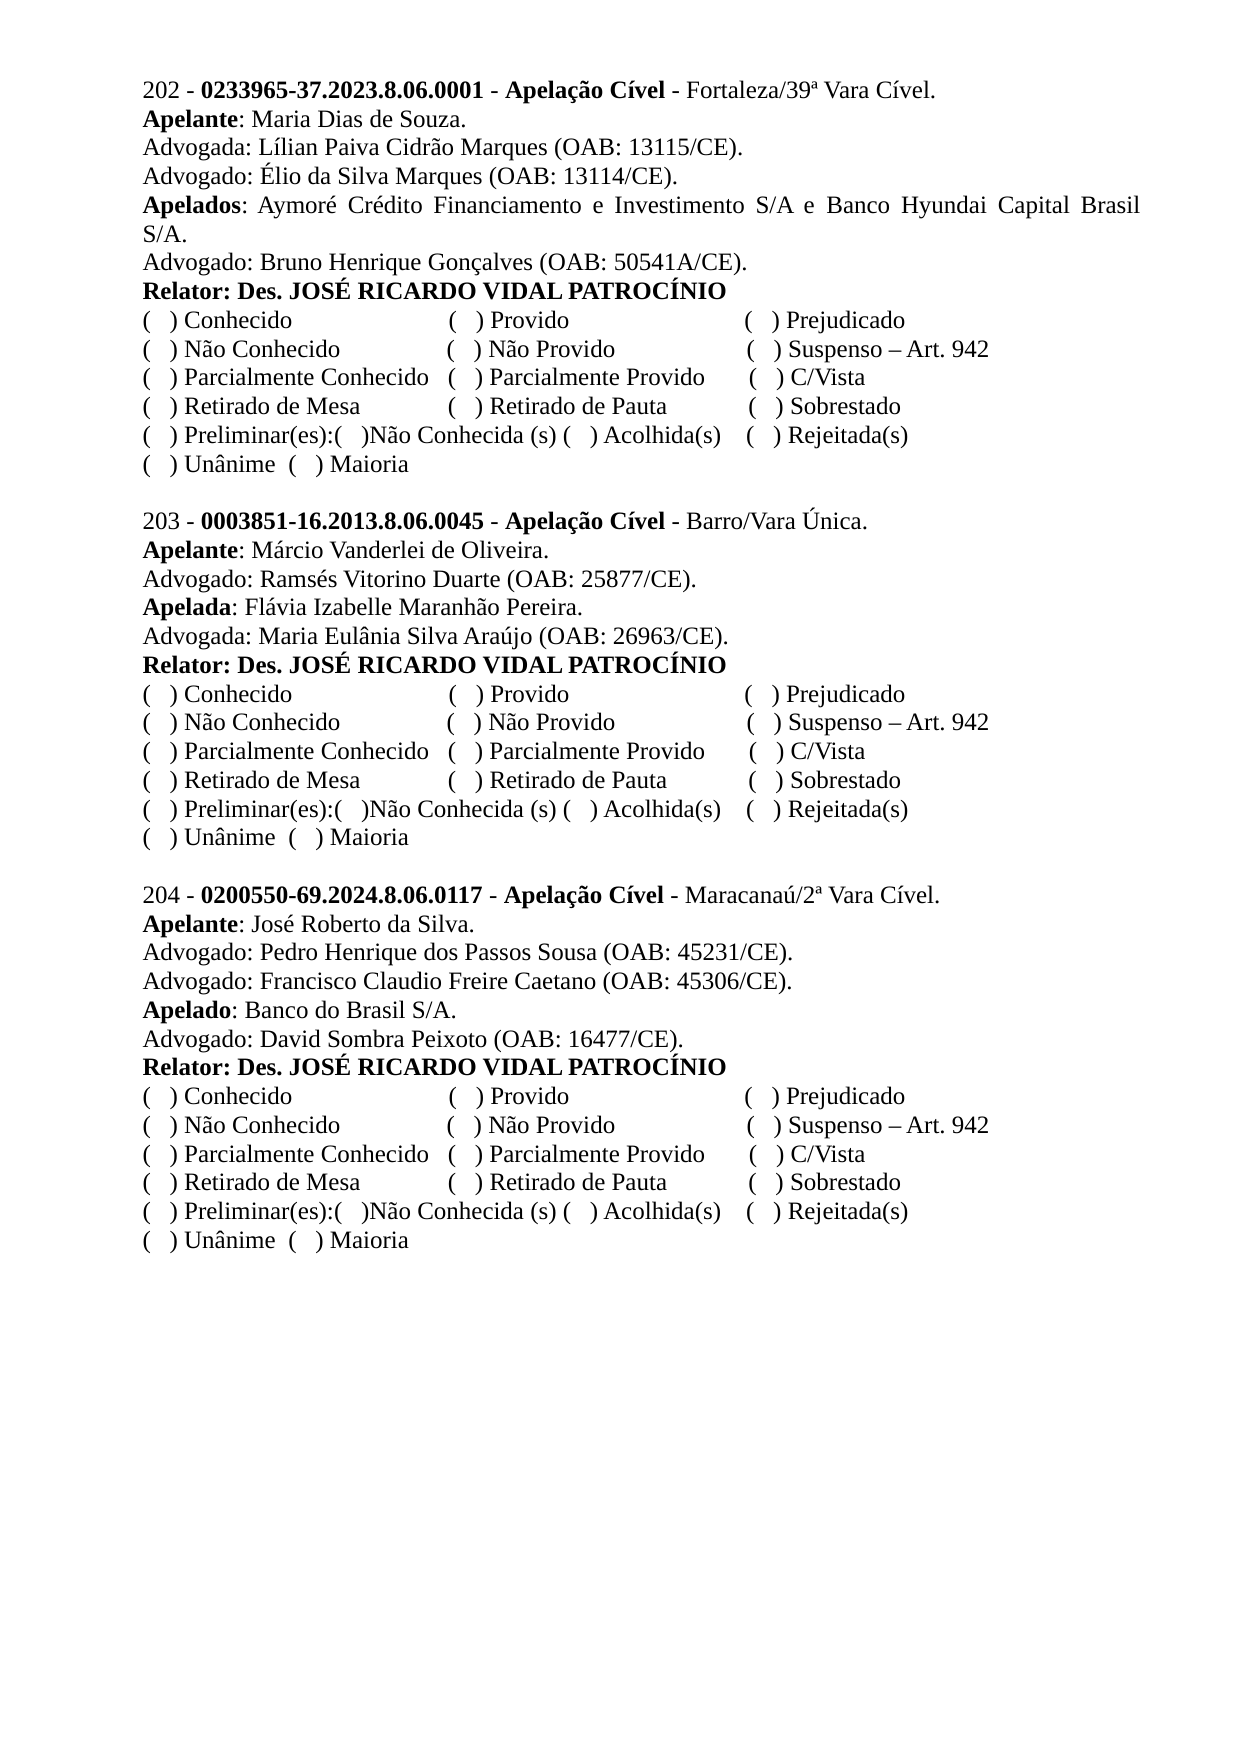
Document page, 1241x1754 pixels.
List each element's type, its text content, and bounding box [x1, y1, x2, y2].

text Advogado: Bruno Henrique Gonçalves (OAB: 50541A/CE). [142, 247, 1141, 276]
text Apelada: Flávia Izabelle Maranhão Pereira. [142, 592, 1141, 621]
text Advogado: David Sombra Peixoto (OAB: 16477/CE). [142, 1024, 1141, 1052]
text ( ) Unânime ( ) Maioria [142, 822, 1158, 851]
text Advogado: Pedro Henrique dos Passos Sousa (OAB: 45231/CE). [142, 937, 1141, 966]
text Apelado: Banco do Brasil S/A. [142, 995, 1141, 1024]
text ( ) Preliminar(es):( )Não Conhecida (s) ( ) Acolhida(s) ( ) Rejeitada(s) [142, 1196, 1158, 1225]
text ( ) Retirado de Mesa ( ) Retirado de Pauta ( ) Sobrestado [142, 1167, 1158, 1196]
text Advogada: Maria Eulânia Silva Araújo (OAB: 26963/CE). [142, 621, 1141, 650]
text ( ) Conhecido ( ) Provido ( ) Prejudicado [142, 305, 1141, 334]
text ( ) Preliminar(es):( )Não Conhecida (s) ( ) Acolhida(s) ( ) Rejeitada(s) [142, 794, 1158, 822]
text 202 - 0233965-37.2023.8.06.0001 - Apelação Cível - Fortaleza/39ª Vara Cível. [142, 75, 1141, 104]
text ( ) Não Conhecido ( ) Não Provido ( ) Suspenso – Art. 942 [142, 334, 1158, 362]
text ( ) Não Conhecido ( ) Não Provido ( ) Suspenso – Art. 942 [142, 707, 1158, 736]
text ( ) Não Conhecido ( ) Não Provido ( ) Suspenso – Art. 942 [142, 1110, 1158, 1139]
text ( ) Retirado de Mesa ( ) Retirado de Pauta ( ) Sobrestado [142, 391, 1158, 420]
text ( ) Retirado de Mesa ( ) Retirado de Pauta ( ) Sobrestado [142, 765, 1158, 794]
text ( ) Conhecido ( ) Provido ( ) Prejudicado [142, 679, 1141, 707]
text Advogado: Francisco Claudio Freire Caetano (OAB: 45306/CE). [142, 966, 1141, 995]
text ( ) Unânime ( ) Maioria [142, 1225, 1158, 1254]
text ( ) Parcialmente Conhecido ( ) Parcialmente Provido ( ) C/Vista [142, 1139, 1158, 1167]
text Advogada: Lílian Paiva Cidrão Marques (OAB: 13115/CE). [142, 132, 1141, 161]
text ( ) Unânime ( ) Maioria [142, 449, 1158, 477]
text Apelados: Aymoré Crédito Financiamento e Investimento S/A e Banco Hyundai Capital Brasil S/A. [142, 190, 1141, 247]
text ( ) Parcialmente Conhecido ( ) Parcialmente Provido ( ) C/Vista [142, 736, 1158, 765]
text ( ) Conhecido ( ) Provido ( ) Prejudicado [142, 1081, 1141, 1110]
text Advogado: Ramsés Vitorino Duarte (OAB: 25877/CE). [142, 564, 1141, 592]
text ( ) Preliminar(es):( )Não Conhecida (s) ( ) Acolhida(s) ( ) Rejeitada(s) [142, 420, 1158, 449]
text 204 - 0200550-69.2024.8.06.0117 - Apelação Cível - Maracanaú/2ª Vara Cível. [142, 880, 1141, 909]
text Apelante: José Roberto da Silva. [142, 909, 1141, 937]
text 203 - 0003851-16.2013.8.06.0045 - Apelação Cível - Barro/Vara Única. [142, 506, 1141, 535]
text Apelante: Márcio Vanderlei de Oliveira. [142, 535, 1141, 564]
text Advogado: Élio da Silva Marques (OAB: 13114/CE). [142, 161, 1141, 190]
text Relator: Des. JOSÉ RICARDO VIDAL PATROCÍNIO [142, 1052, 1141, 1081]
text Apelante: Maria Dias de Souza. [142, 104, 1141, 132]
text Relator: Des. JOSÉ RICARDO VIDAL PATROCÍNIO [142, 650, 1141, 679]
text Relator: Des. JOSÉ RICARDO VIDAL PATROCÍNIO [142, 276, 1141, 305]
text ( ) Parcialmente Conhecido ( ) Parcialmente Provido ( ) C/Vista [142, 362, 1158, 391]
